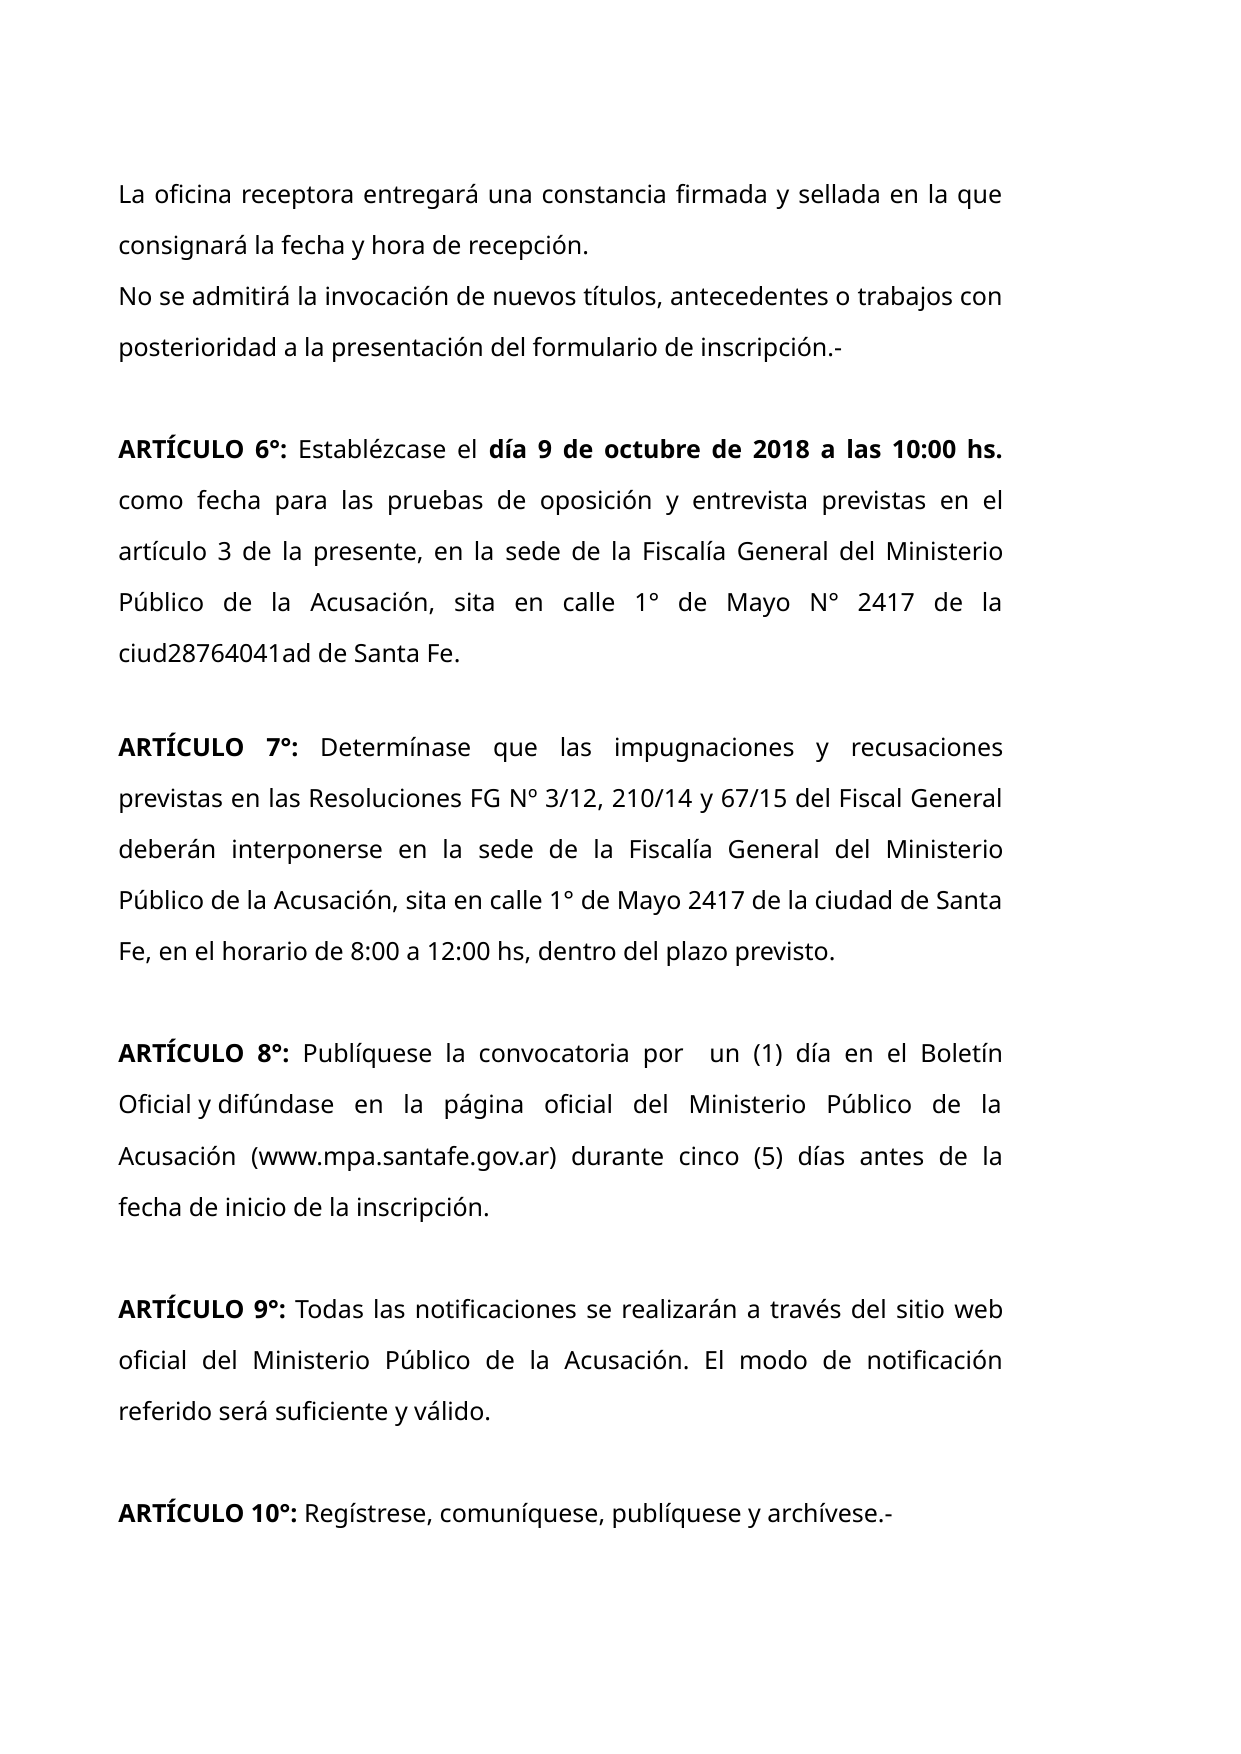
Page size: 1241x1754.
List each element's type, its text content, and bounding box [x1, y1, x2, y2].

text ARTÍCULO 9°: Todas las notificaciones se realizarán a través del sitio web oficial del Ministerio Público de la Acusación. El modo de notificación referido será suficiente y válido. [118, 1291, 1004, 1427]
text ARTÍCULO 10°: Regístrese, comuníquese, publíquese y archívese.- [118, 1496, 1004, 1529]
text La oficina receptora entregará una constancia firmada y sellada en la que consignará la fecha y hora de recepción. [118, 176, 1004, 261]
text ARTÍCULO 7°: Determínase que las impugnaciones y recusaciones previstas en las Resoluciones FG Nº 3/12, 210/14 y 67/15 del Fiscal General deberán interponerse en la sede de la Fiscalía General del Ministerio Público de la Acusación, sita en calle 1° de Mayo 2417 de la ciudad de Santa Fe, en el horario de 8:00 a 12:00 hs, dentro del plazo previsto. [118, 730, 1004, 968]
text No se admitirá la invocación de nuevos títulos, antecedentes o trabajos con posterioridad a la presentación del formulario de inscripción.- [118, 278, 1004, 363]
text ARTÍCULO 8°: Publíquese la convocatoria por un (1) día en el Boletín Oficial y difúndase en la página oficial del Ministerio Público de la Acusación (www.mpa.santafe.gov.ar) durante cinco (5) días antes de la fecha de inicio de la inscripción. [118, 1036, 1004, 1223]
text ARTÍCULO 6°: Establézcase el día 9 de octubre de 2018 a las 10:00 hs. como fecha para las pruebas de oposición y entrevista previstas en el artículo 3 de la presente, en la sede de la Fiscalía General del Ministerio Público de la Acusación, sita en calle 1° de Mayo N° 2417 de la ciud28764041ad de Santa Fe. [118, 432, 1004, 670]
